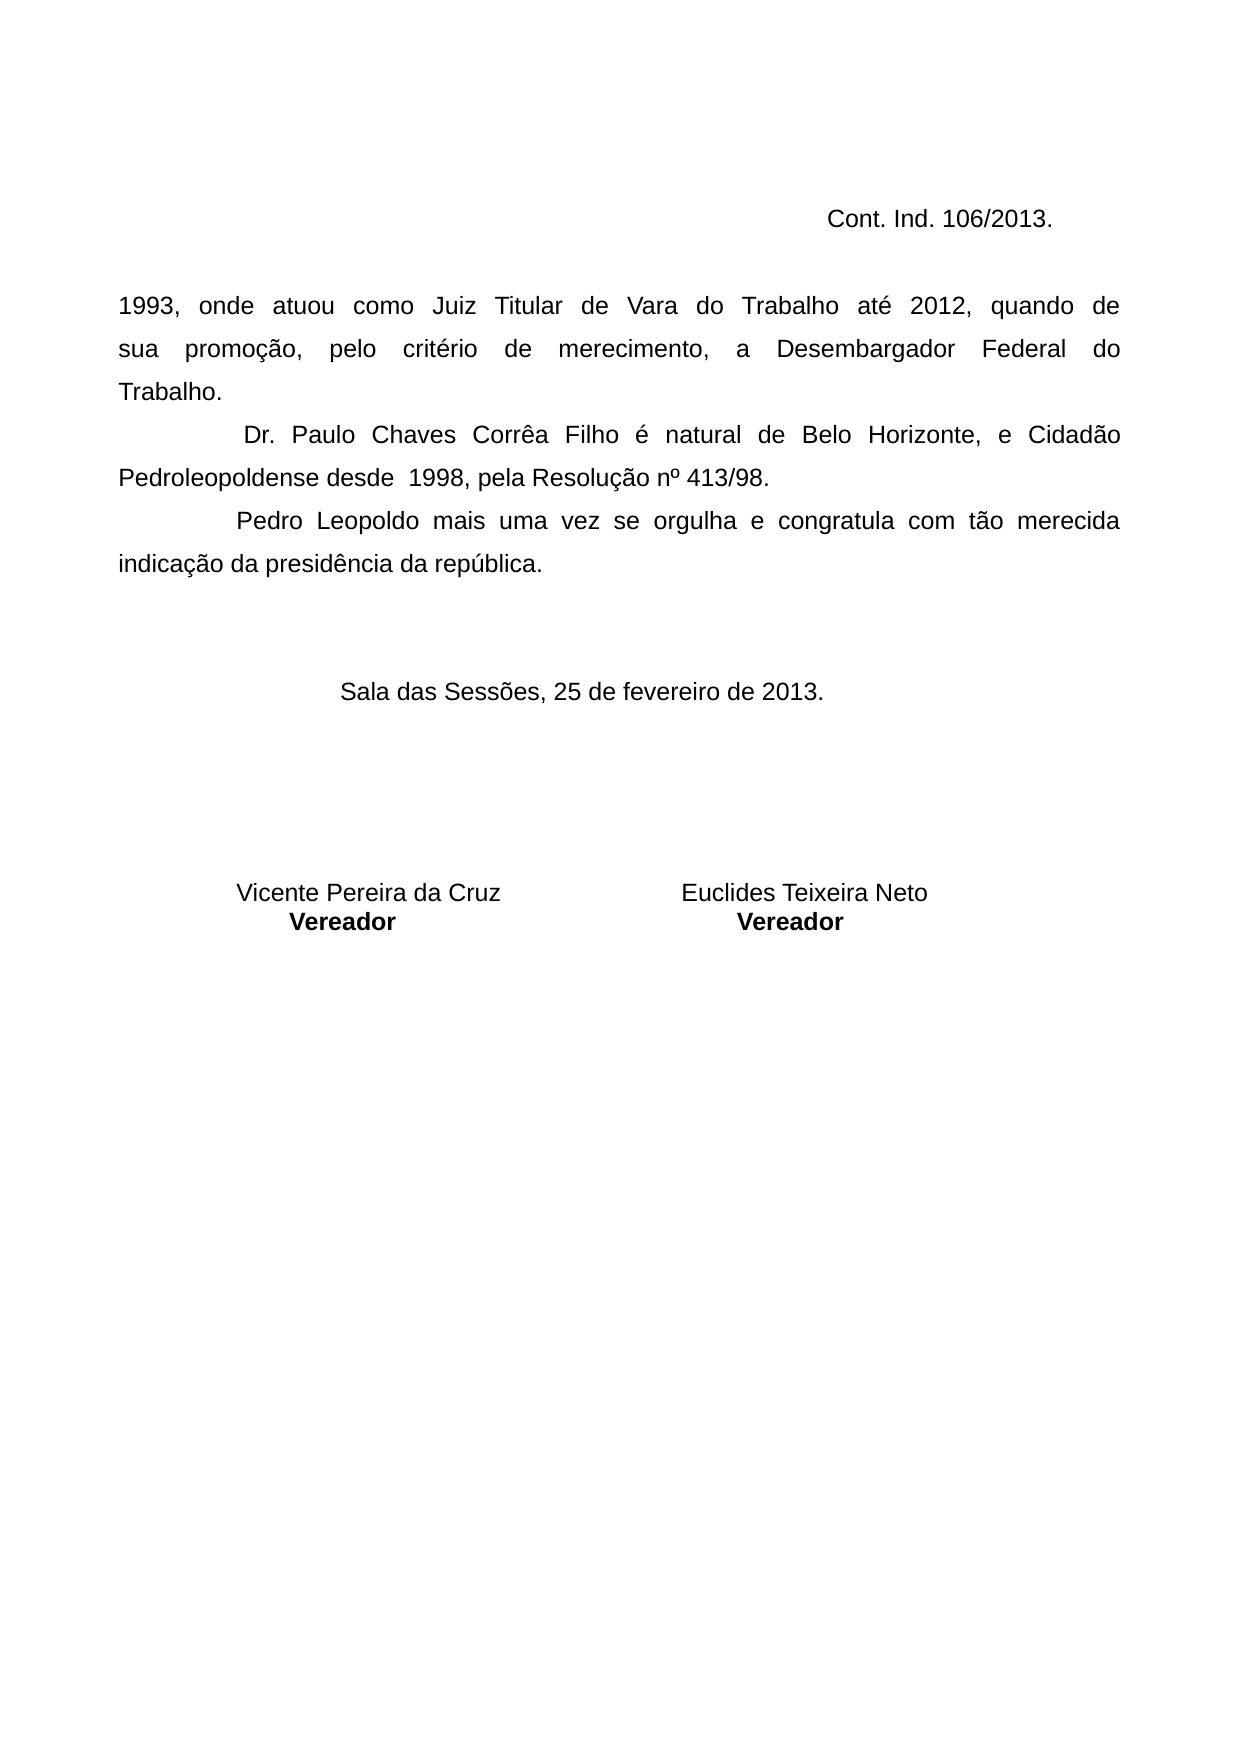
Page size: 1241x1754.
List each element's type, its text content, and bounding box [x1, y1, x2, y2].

text Vicente Pereira da Cruz Euclides Teixeira Neto [118, 878, 1122, 907]
text Cont. Ind. 106/2013. [118, 204, 1122, 233]
text 1993, onde atuou como Juiz Titular de Vara do Trabalho até 2012, quando de sua promoção, pelo critério de merecimento, a Desembargador Federal do Trabalho. [118, 291, 1122, 406]
text Sala das Sessões, 25 de fevereiro de 2013. [118, 677, 1122, 706]
text Vereador Vereador [118, 907, 1122, 936]
text Pedro Leopoldo mais uma vez se orgulha e congratula com tão merecida indicação da presidência da república. [118, 506, 1122, 578]
text [118, 118, 1122, 147]
text Dr. Paulo Chaves Corrêa Filho é natural de Belo Horizonte, e Cidadão Pedroleopoldense desde 1998, pela Resolução nº 413/98. [118, 420, 1122, 492]
